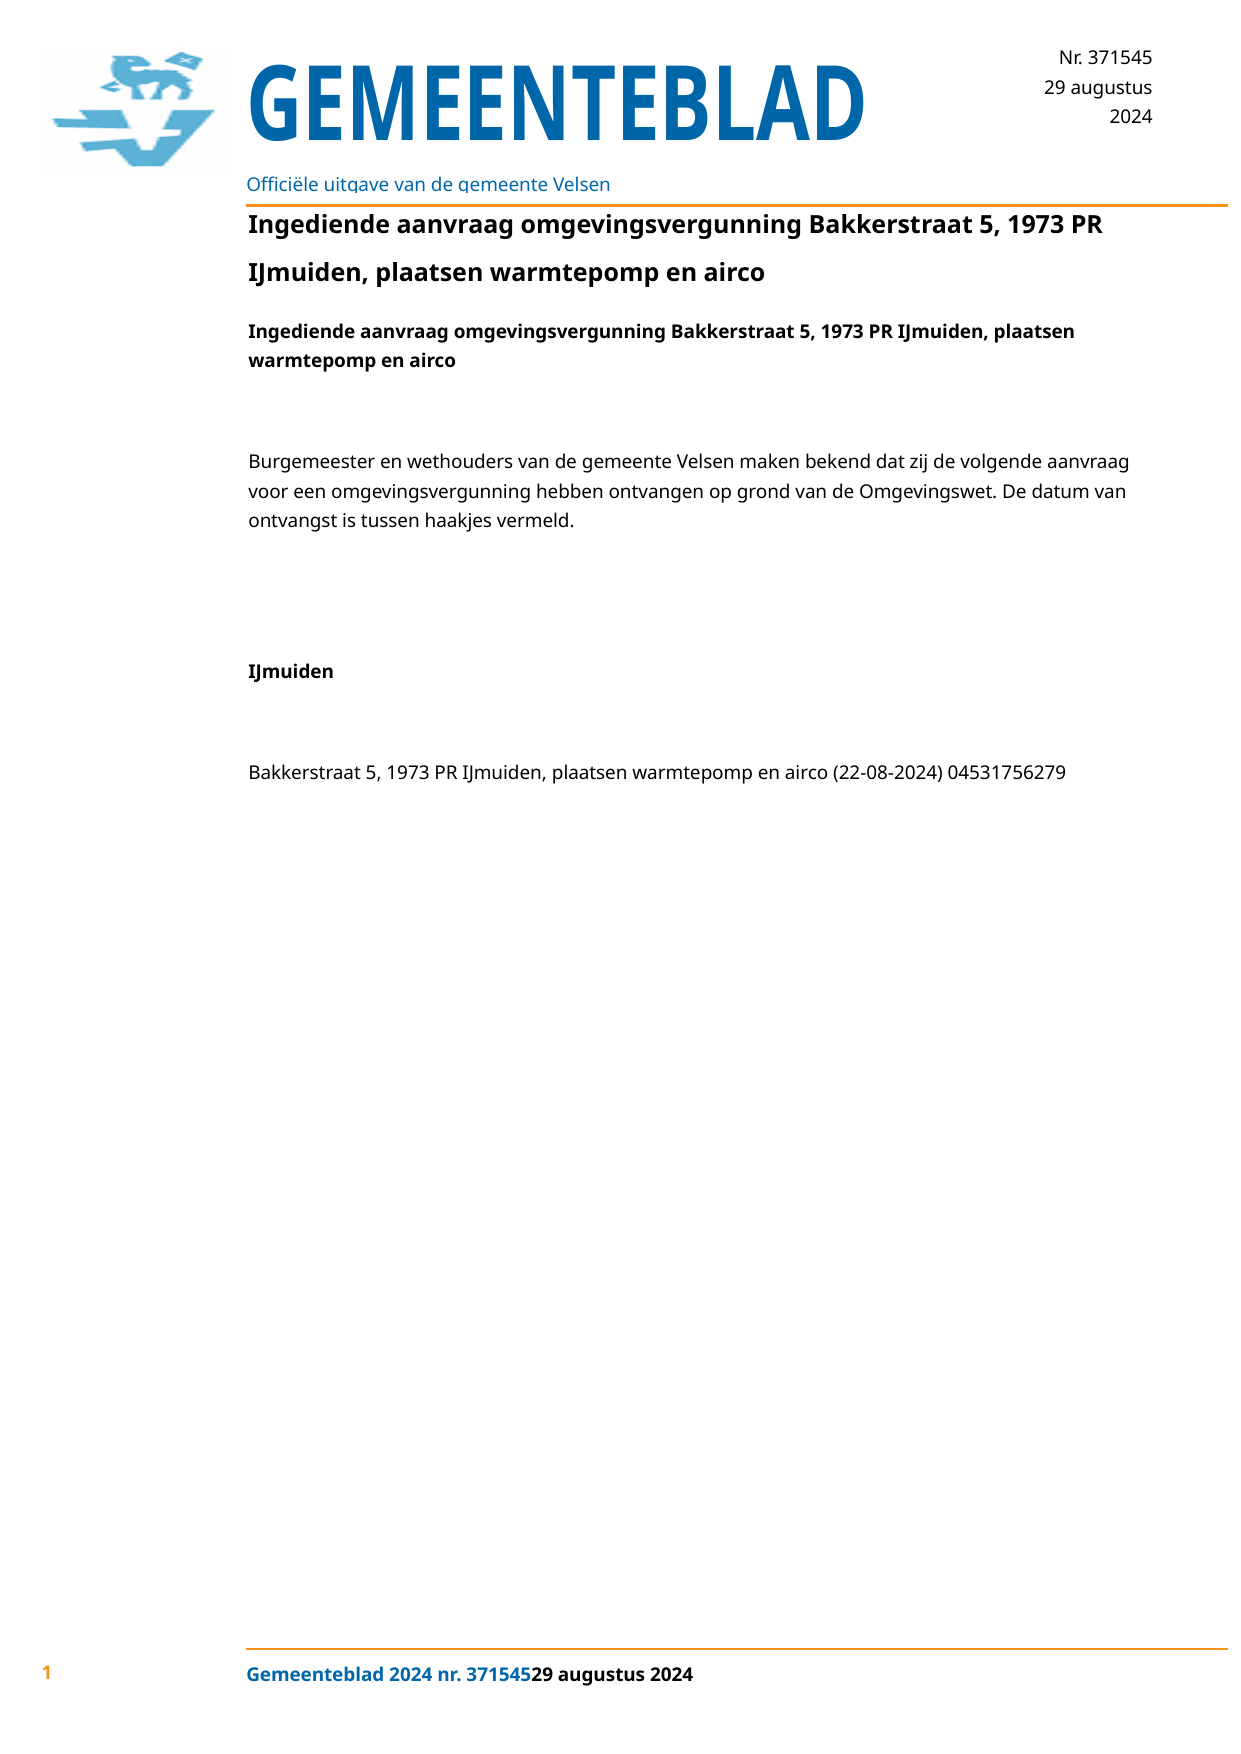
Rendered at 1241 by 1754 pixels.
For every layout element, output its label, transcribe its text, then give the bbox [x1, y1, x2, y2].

text Burgemeester en wethouders van de gemeente Velsen maken bekend dat zij de volgende aanvraag voor een omgevingsvergunning hebben ontvangen op grond van de Omgevingswet. De datum van ontvangst is tussen haakjes vermeld. [248, 448, 1152, 533]
text Ingediende aanvraag omgevingsvergunning Bakkerstraat 5, 1973 PR IJmuiden, plaatsen warmtepomp en airco [248, 207, 1152, 288]
text Ingediende aanvraag omgevingsvergunning Bakkerstraat 5, 1973 PR IJmuiden, plaatsen warmtepomp en airco [248, 318, 1152, 373]
text Bakkerstraat 5, 1973 PR IJmuiden, plaatsen warmtepomp en airco (22-08-2024) 04531756279 [248, 759, 1152, 785]
text IJmuiden [248, 659, 1152, 684]
picture [41, 47, 231, 172]
